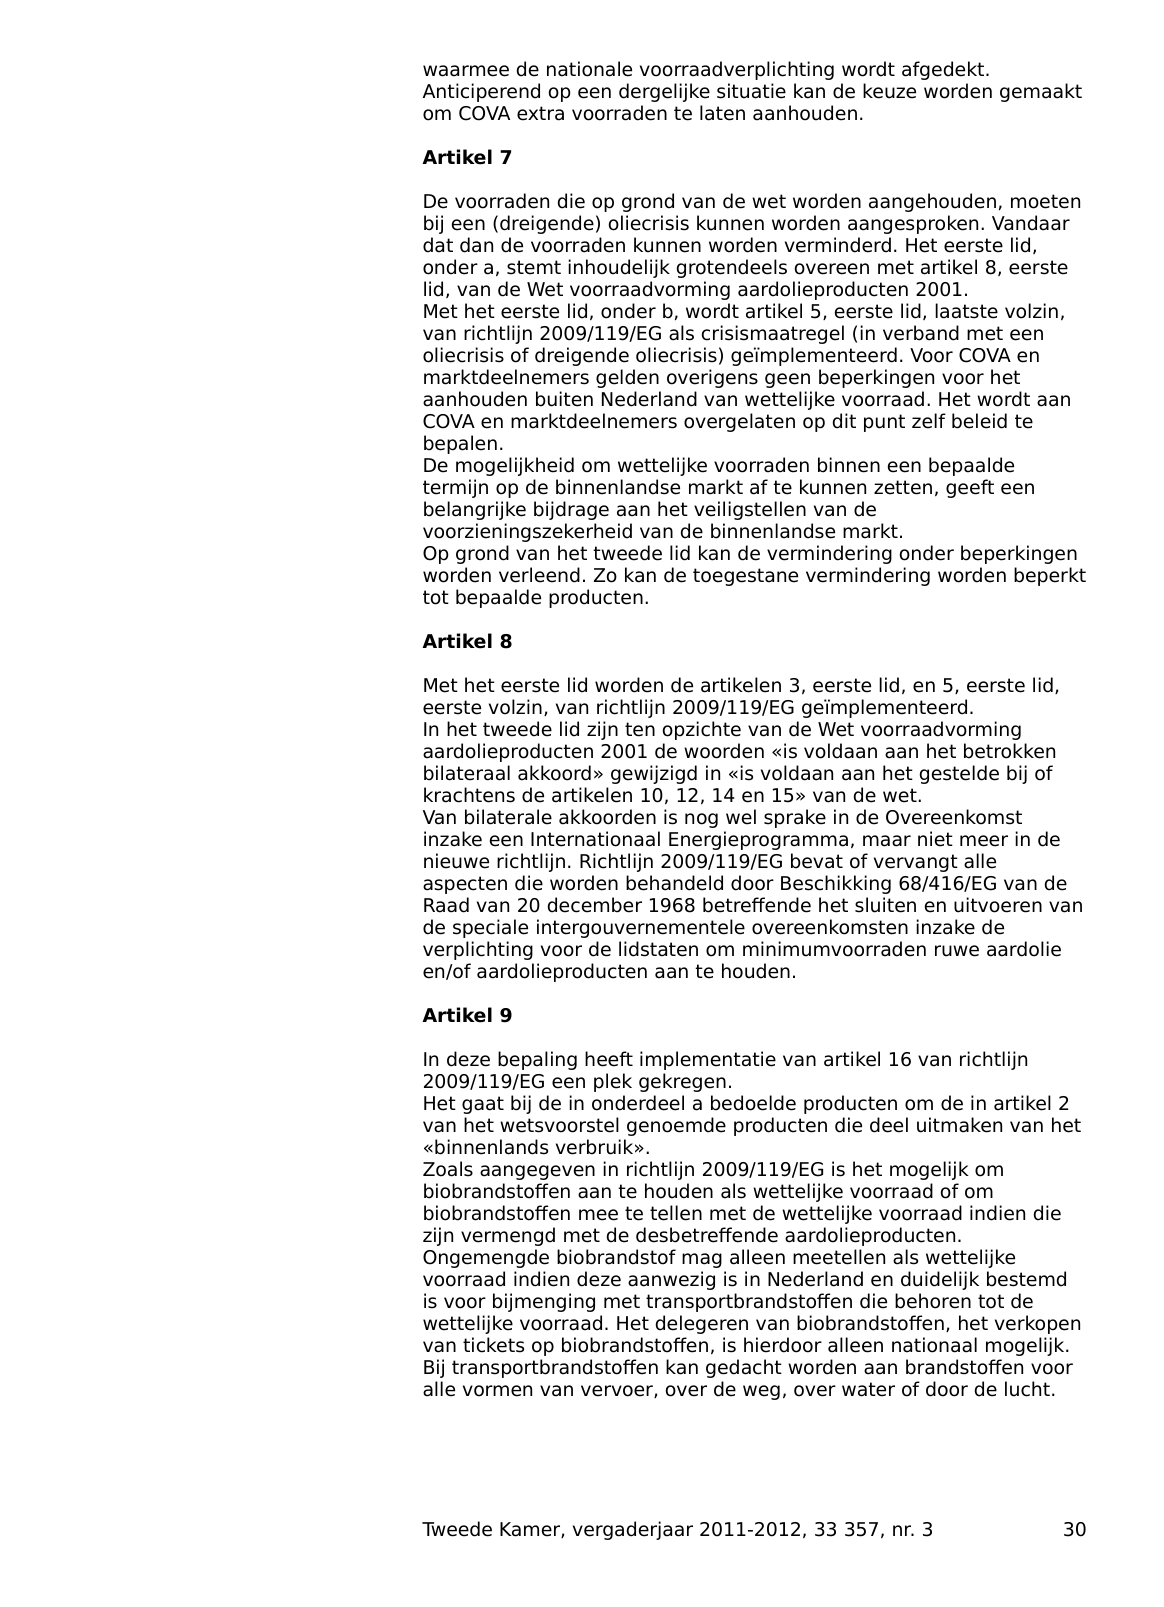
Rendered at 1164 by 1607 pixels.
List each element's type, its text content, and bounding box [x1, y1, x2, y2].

text In deze bepaling heeft implementatie van artikel 16 van richtlijn 2009/119/EG een plek gekregen. [422, 1049, 1087, 1093]
subtitle Artikel 7 [422, 147, 1087, 169]
text Van bilaterale akkoorden is nog wel sprake in de Overeenkomst inzake een Internationaal Energieprogramma, maar niet meer in de nieuwe richtlijn. Richtlijn 2009/119/EG bevat of vervangt alle aspecten die worden behandeld door Beschikking 68/416/EG van de Raad van 20 december 1968 betreffende het sluiten en uitvoeren van de speciale intergouvernementele overeenkomsten inzake de verplichting voor de lidstaten om minimumvoorraden ruwe aardolie en/of aardolieproducten aan te houden. [422, 807, 1087, 983]
text De mogelijkheid om wettelijke voorraden binnen een bepaalde termijn op de binnenlandse markt af te kunnen zetten, geeft een belangrijke bijdrage aan het veiligstellen van de voorzieningszekerheid van de binnenlandse markt. [422, 455, 1087, 543]
text Op grond van het tweede lid kan de vermindering onder beperkingen worden verleend. Zo kan de toegestane vermindering worden beperkt tot bepaalde producten. [422, 543, 1087, 609]
text Zoals aangegeven in richtlijn 2009/119/EG is het mogelijk om biobrandstoffen aan te houden als wettelijke voorraad of om biobrandstoffen mee te tellen met de wettelijke voorraad indien die zijn vermengd met de desbetreffende aardolieproducten. Ongemengde biobrandstof mag alleen meetellen als wettelijke voorraad indien deze aanwezig is in Nederland en duidelijk bestemd is voor bijmenging met transportbrandstoffen die behoren tot de wettelijke voorraad. Het delegeren van biobrandstoffen, het verkopen van tickets op biobrandstoffen, is hierdoor alleen nationaal mogelijk. Bij transportbrandstoffen kan gedacht worden aan brandstoffen voor alle vormen van vervoer, over de weg, over water of door de lucht. [422, 1159, 1087, 1401]
text Met het eerste lid, onder b, wordt artikel 5, eerste lid, laatste volzin, van richtlijn 2009/119/EG als crisismaatregel (in verband met een oliecrisis of dreigende oliecrisis) geïmplementeerd. Voor COVA en marktdeelnemers gelden overigens geen beperkingen voor het aanhouden buiten Nederland van wettelijke voorraad. Het wordt aan COVA en marktdeelnemers overgelaten op dit punt zelf beleid te bepalen. [422, 301, 1087, 455]
subtitle Artikel 8 [422, 631, 1087, 653]
text Het gaat bij de in onderdeel a bedoelde producten om de in artikel 2 van het wetsvoorstel genoemde producten die deel uitmaken van het «binnenlands verbruik». [422, 1093, 1087, 1159]
subtitle Artikel 9 [422, 1005, 1087, 1027]
text waarmee de nationale voorraadverplichting wordt afgedekt. Anticiperend op een dergelijke situatie kan de keuze worden gemaakt om COVA extra voorraden te laten aanhouden. [422, 59, 1087, 125]
text De voorraden die op grond van de wet worden aangehouden, moeten bij een (dreigende) oliecrisis kunnen worden aangesproken. Vandaar dat dan de voorraden kunnen worden verminderd. Het eerste lid, onder a, stemt inhoudelijk grotendeels overeen met artikel 8, eerste lid, van de Wet voorraadvorming aardolieproducten 2001. [422, 191, 1087, 301]
text In het tweede lid zijn ten opzichte van de Wet voorraadvorming aardolieproducten 2001 de woorden «is voldaan aan het betrokken bilateraal akkoord» gewijzigd in «is voldaan aan het gestelde bij of krachtens de artikelen 10, 12, 14 en 15» van de wet. [422, 719, 1087, 807]
text Met het eerste lid worden de artikelen 3, eerste lid, en 5, eerste lid, eerste volzin, van richtlijn 2009/119/EG geïmplementeerd. [422, 675, 1087, 719]
